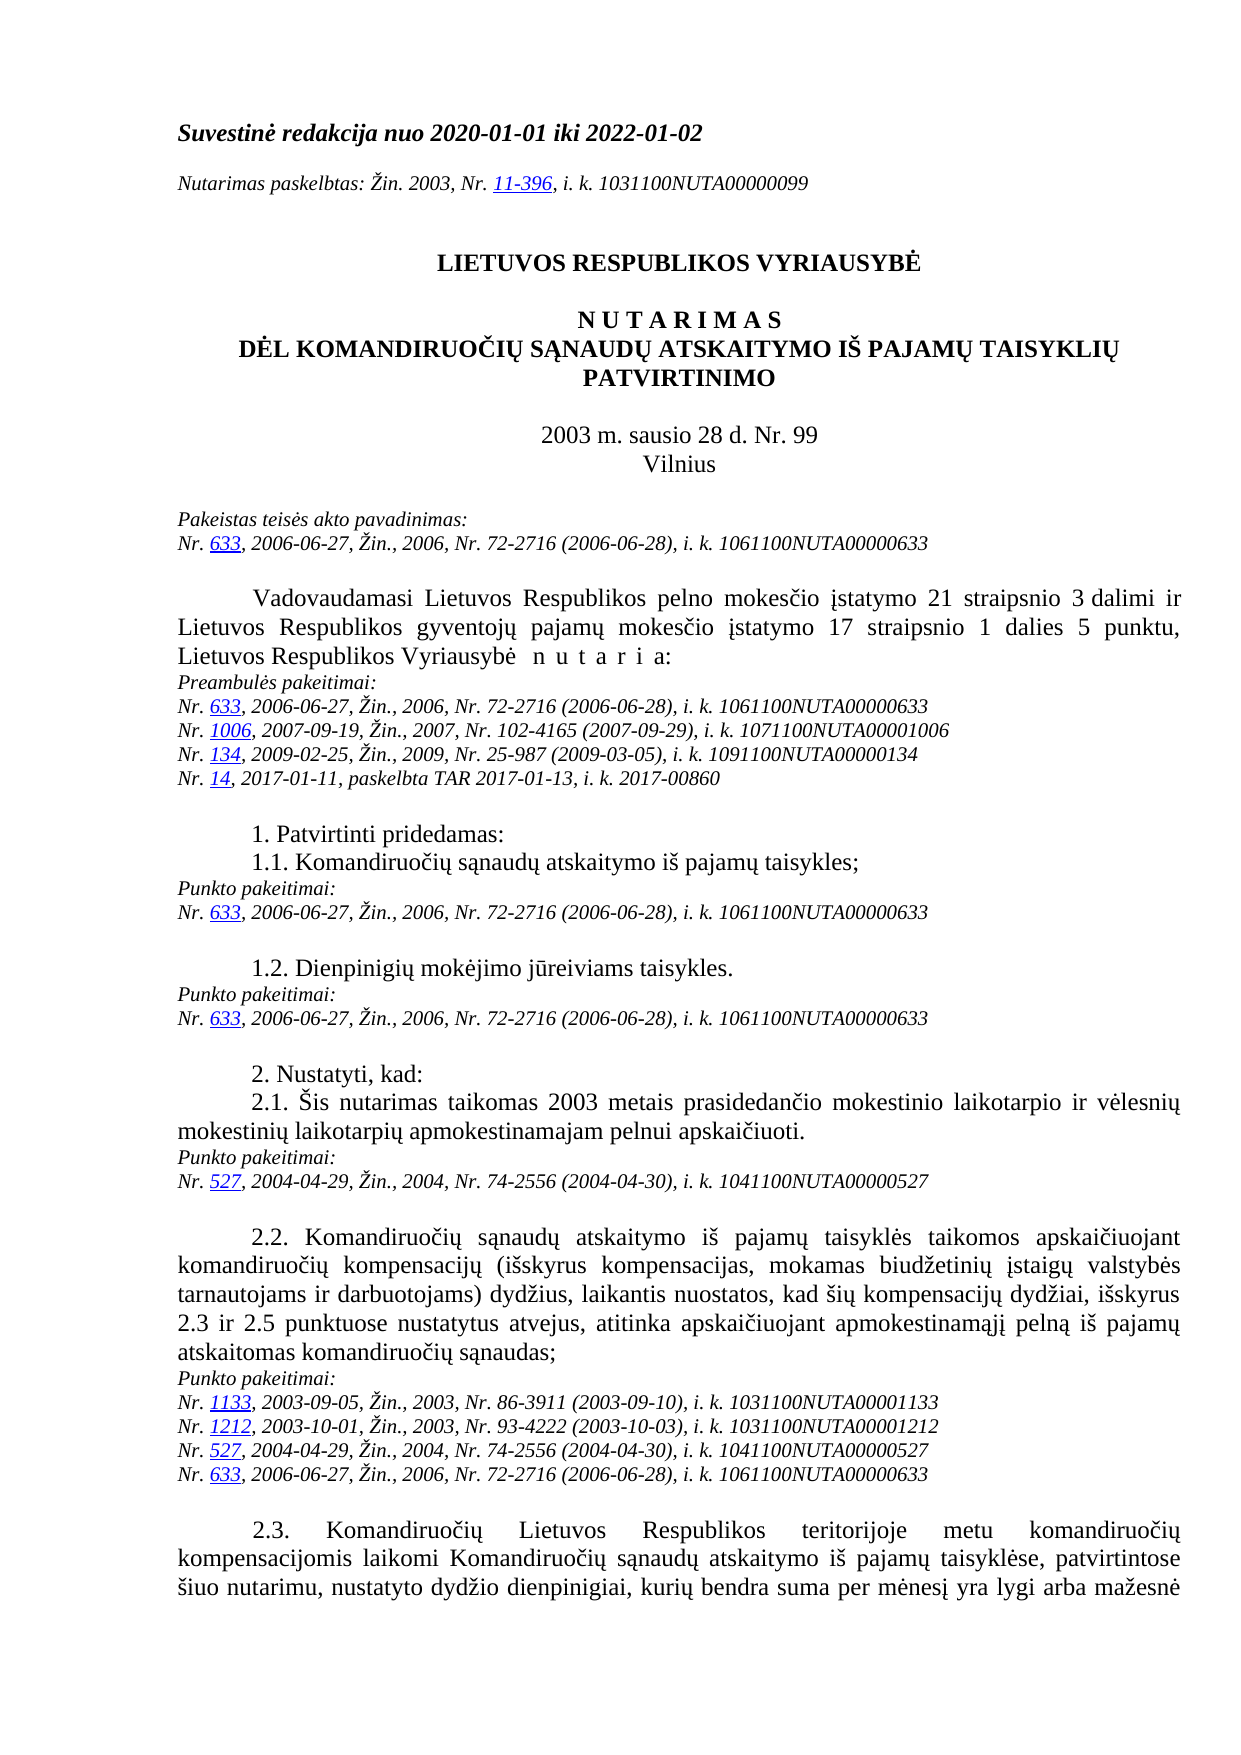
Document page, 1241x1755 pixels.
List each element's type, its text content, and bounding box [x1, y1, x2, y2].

text Punkto pakeitimai: [177, 1366, 1181, 1390]
text 1. Patvirtinti pridedamas: [177, 819, 1181, 847]
text 2.2. Komandiruočių sąnaudų atskaitymo iš pajamų taisyklės taikomos apskaičiuojant komandiruočių kompensacijų (išskyrus kompensacijas, mokamas biudžetinių įstaigų valstybės tarnautojams ir darbuotojams) dydžius, laikantis nuostatos, kad šių kompensacijų dydžiai, išskyrus 2.3 ir 2.5 punktuose nustatytus atvejus, atitinka apskaičiuojant apmokestinamąjį pelną iš pajamų atskaitomas komandiruočių sąnaudas; [177, 1222, 1181, 1366]
text Nr. 633, 2006-06-27, Žin., 2006, Nr. 72-2716 (2006-06-28), i. k. 1061100NUTA00000633 [177, 900, 1181, 924]
text Nr. 1133, 2003-09-05, Žin., 2003, Nr. 86-3911 (2003-09-10), i. k. 1031100NUTA00001133 [177, 1390, 1181, 1414]
text DĖL KOMANDIRUOČIŲ SĄNAUDŲ ATSKAITYMO IŠ PAJAMŲ TAISYKLIŲ PATVIRTINIMO [177, 334, 1181, 392]
text Nr. 1006, 2007-09-19, Žin., 2007, Nr. 102-4165 (2007-09-29), i. k. 1071100NUTA00001006 [177, 718, 1181, 742]
text Nr. 633, 2006-06-27, Žin., 2006, Nr. 72-2716 (2006-06-28), i. k. 1061100NUTA00000633 [177, 1006, 1181, 1030]
text Punkto pakeitimai: [177, 982, 1181, 1006]
text Nr. 527, 2004-04-29, Žin., 2004, Nr. 74-2556 (2004-04-30), i. k. 1041100NUTA00000527 [177, 1169, 1181, 1193]
text 1.2. Dienpinigių mokėjimo jūreiviams taisykles. [177, 953, 1181, 982]
text Preambulės pakeitimai: [177, 670, 1181, 694]
text LIETUVOS RESPUBLIKOS VYRIAUSYBĖ [177, 248, 1181, 277]
text Vilnius [177, 449, 1181, 478]
text Pakeistas teisės akto pavadinimas: [177, 507, 1181, 531]
text 2. Nustatyti, kad: [177, 1059, 1181, 1087]
text Punkto pakeitimai: [177, 876, 1181, 900]
text Nr. 134, 2009-02-25, Žin., 2009, Nr. 25-987 (2009-03-05), i. k. 1091100NUTA00000134 [177, 742, 1181, 766]
text N U T A R I M A S [177, 305, 1181, 334]
text 2.1. Šis nutarimas taikomas 2003 metais prasidedančio mokestinio laikotarpio ir vėlesnių mokestinių laikotarpių apmokestinamajam pelnui apskaičiuoti. [177, 1087, 1181, 1145]
text 1.1. Komandiruočių sąnaudų atskaitymo iš pajamų taisykles; [177, 847, 1181, 876]
text Nr. 14, 2017-01-11, paskelbta TAR 2017-01-13, i. k. 2017-00860 [177, 766, 1181, 790]
text Vadovaudamasi Lietuvos Respublikos pelno mokesčio įstatymo 21 straipsnio 3 dalimi ir Lietuvos Respublikos gyventojų pajamų mokesčio įstatymo 17 straipsnio 1 dalies 5 punktu, Lietuvos Respublikos Vyriausybė nutaria: [177, 583, 1181, 670]
text 2.3. Komandiruočių Lietuvos Respublikos teritorijoje metu komandiruočių kompensacijomis laikomi Komandiruočių sąnaudų atskaitymo iš pajamų taisyklėse, patvirtintose šiuo nutarimu, nustatyto dydžio dienpinigiai, kurių bendra suma per mėnesį yra lygi arba mažesnė [177, 1515, 1181, 1601]
text Suvestinė redakcija nuo 2020-01-01 iki 2022-01-02 [177, 118, 1181, 147]
text Nr. 633, 2006-06-27, Žin., 2006, Nr. 72-2716 (2006-06-28), i. k. 1061100NUTA00000633 [177, 531, 1181, 555]
text Nr. 1212, 2003-10-01, Žin., 2003, Nr. 93-4222 (2003-10-03), i. k. 1031100NUTA00001212 [177, 1414, 1181, 1438]
text Nr. 633, 2006-06-27, Žin., 2006, Nr. 72-2716 (2006-06-28), i. k. 1061100NUTA00000633 [177, 694, 1181, 718]
text Nr. 633, 2006-06-27, Žin., 2006, Nr. 72-2716 (2006-06-28), i. k. 1061100NUTA00000633 [177, 1462, 1181, 1486]
text Nr. 527, 2004-04-29, Žin., 2004, Nr. 74-2556 (2004-04-30), i. k. 1041100NUTA00000527 [177, 1438, 1181, 1462]
text Punkto pakeitimai: [177, 1145, 1181, 1169]
text 2003 m. sausio 28 d. Nr. 99 [177, 420, 1181, 449]
text Nutarimas paskelbtas: Žin. 2003, Nr. 11-396, i. k. 1031100NUTA00000099 [177, 171, 1181, 195]
